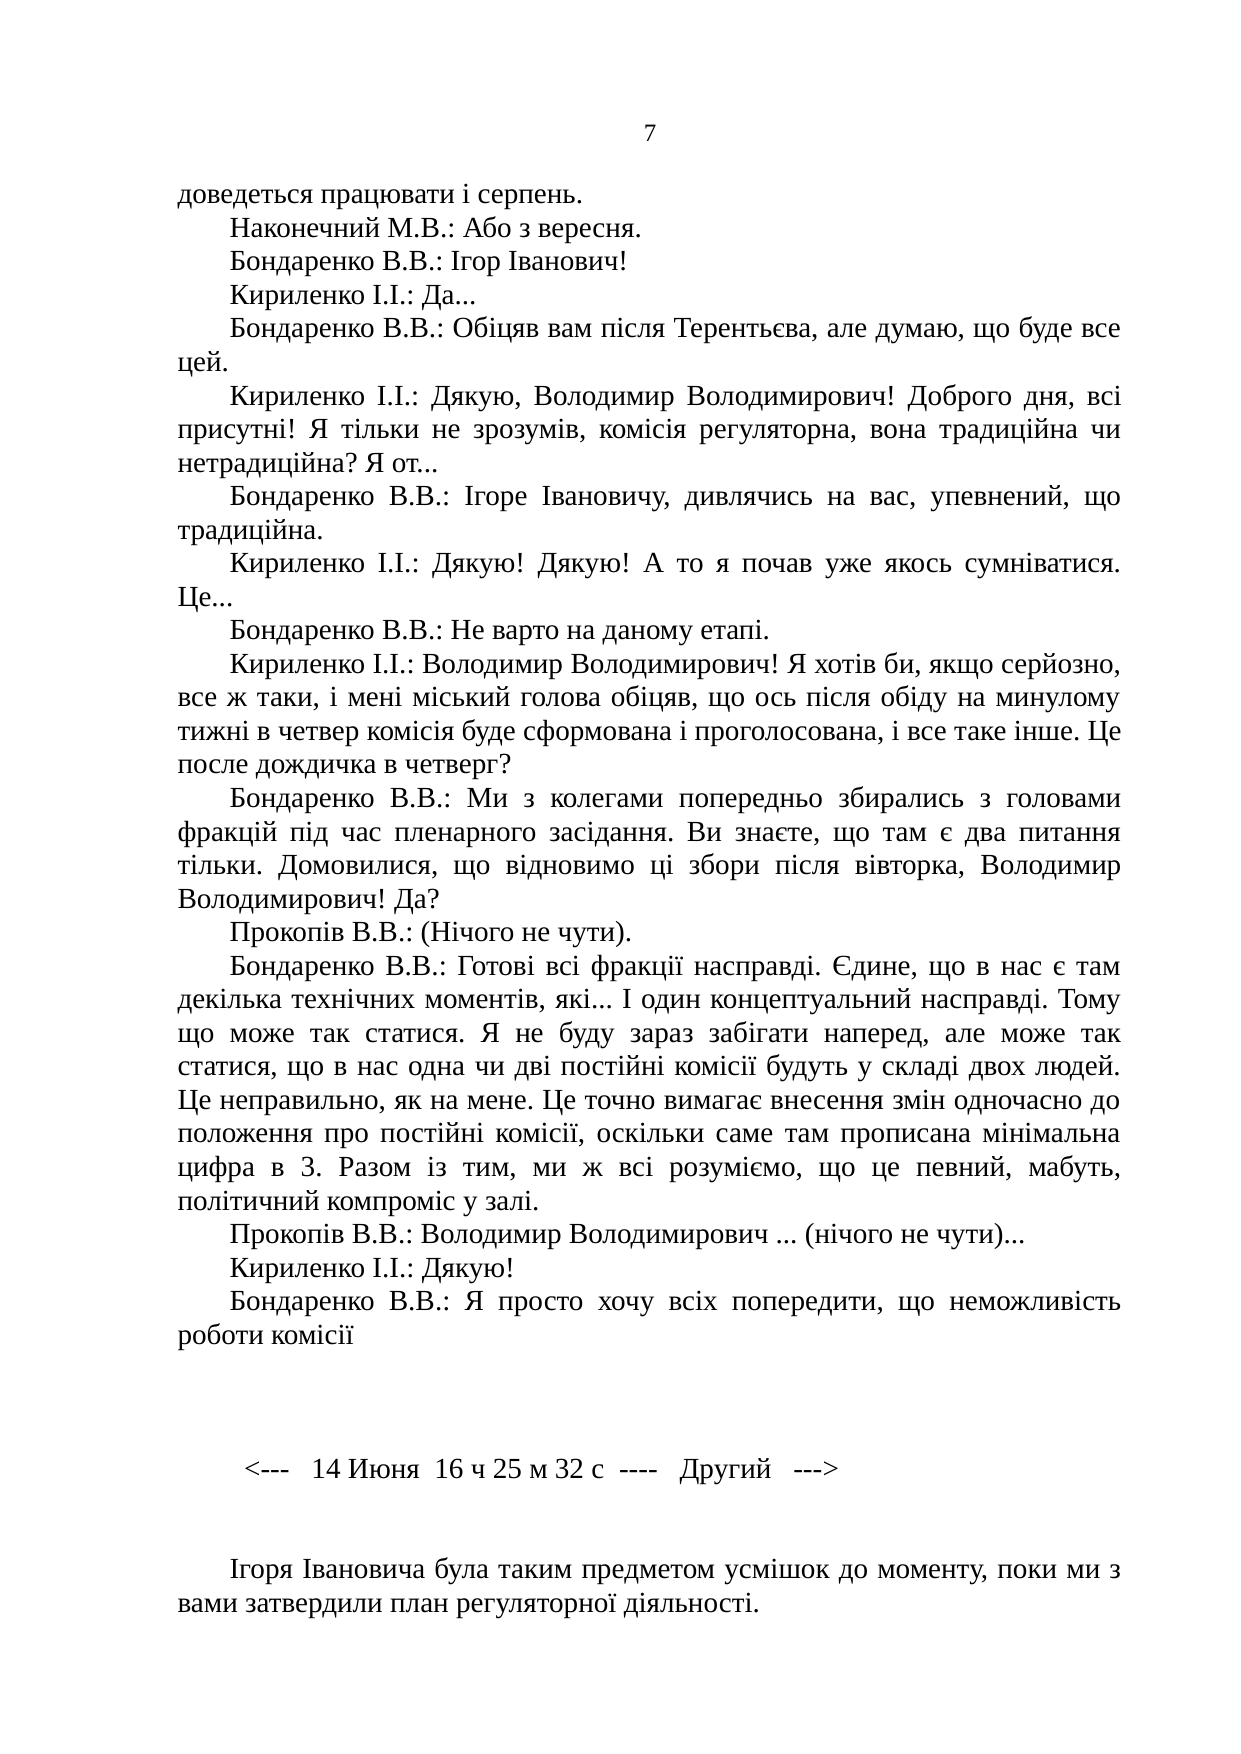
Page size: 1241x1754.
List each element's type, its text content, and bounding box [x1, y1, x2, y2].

text Бондаренко В.В.: Я просто хочу всіх попередити, що неможливість роботи комісії [177, 1283, 1122, 1350]
text Кириленко І.І.: Дякую! [177, 1250, 1122, 1283]
text Кириленко І.І.: Дякую! Дякую! А то я почав уже якось сумніватися. Це... [177, 545, 1122, 612]
text Бондаренко В.В.: Ігор Іванович! [177, 243, 1122, 277]
text Прокопів В.В.: (Нічого не чути). [177, 914, 1122, 948]
text Бондаренко В.В.: Готові всі фракції насправді. Єдине, що в нас є там декілька технічних моментів, які... І один концептуальний насправді. Тому що може так статися. Я не буду зараз забігати наперед, але може так статися, що в нас одна чи дві постійні комісії будуть у складі двох людей. Це неправильно, як на мене. Це точно вимагає внесення змін одночасно до положення про постійні комісії, оскільки саме там прописана мінімальна цифра в 3. Разом із тим, ми ж всі розуміємо, що це певний, мабуть, політичний компроміс у залі. [177, 948, 1122, 1216]
text Кириленко І.І.: Да... [177, 277, 1122, 311]
text Бондаренко В.В.: Обіцяв вам після Терентьєва, але думаю, що буде все цей. [177, 311, 1122, 378]
text Кириленко І.І.: Володимир Володимирович! Я хотів би, якщо серйозно, все ж таки, і мені міський голова обіцяв, що ось після обіду на минулому тижні в четвер комісія буде сформована і проголосована, і все таке інше. Це после дождичка в четверг? [177, 646, 1122, 780]
text Наконечний М.В.: Або з вересня. [177, 210, 1122, 243]
text Бондаренко В.В.: Ми з колегами попередньо збирались з головами фракцій під час пленарного засідання. Ви знаєте, що там є два питання тільки. Домовилися, що відновимо ці збори після вівторка, Володимир Володимирович! Да? [177, 780, 1122, 914]
text Прокопів В.В.: Володимир Володимирович ... (нічого не чути)... [177, 1216, 1122, 1250]
text Кириленко І.І.: Дякую, Володимир Володимирович! Доброго дня, всі присутні! Я тільки не зрозумів, комісія регуляторна, вона традиційна чи нетрадиційна? Я от... [177, 378, 1122, 478]
text доведеться працювати і серпень. [177, 176, 1122, 210]
text <--- 14 Июня 16 ч 25 м 32 с ---- Другий ---> [177, 1451, 1122, 1484]
text Ігоря Івановича була таким предметом усмішок до моменту, поки ми з вами затвердили план регуляторної діяльності. [177, 1552, 1122, 1619]
text Бондаренко В.В.: Не варто на даному етапі. [177, 612, 1122, 646]
text Бондаренко В.В.: Ігоре Івановичу, дивлячись на вас, упевнений, що традиційна. [177, 478, 1122, 545]
